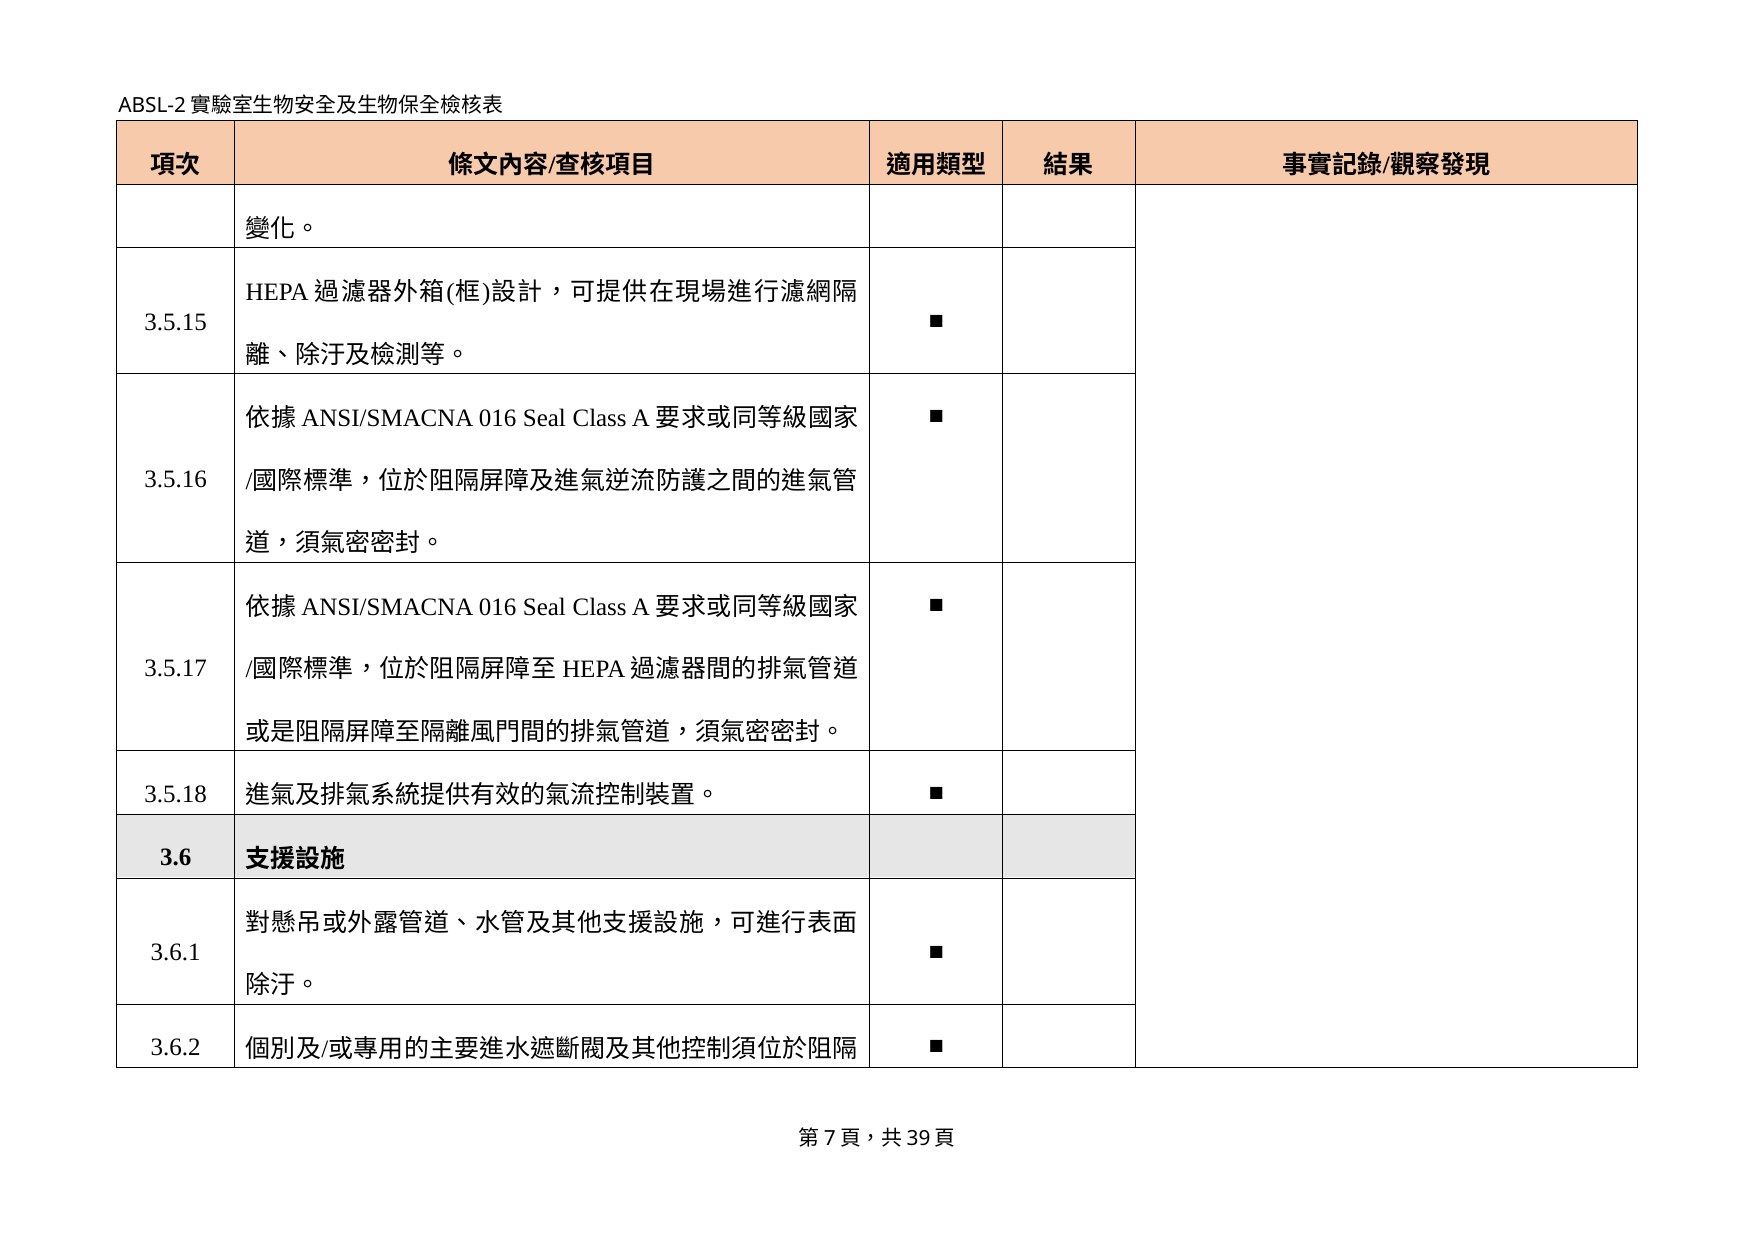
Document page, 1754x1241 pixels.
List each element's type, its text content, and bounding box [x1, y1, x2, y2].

table_cell 支援設施 [235, 815, 869, 877]
table_cell 3.5.18 [117, 751, 234, 814]
table_header 事實記錄/觀察發現 [1136, 121, 1637, 184]
table_cell 3.6.1 [117, 879, 234, 1003]
table_cell 依據ANSI/SMACNA 016 Seal Class A要求或同等級國家/國際標準，位於阻隔屏障及進氣逆流防護之間的進氣管道，須氣密密封。 [235, 374, 869, 562]
table_header 項次 [117, 121, 234, 184]
table_cell [1003, 185, 1135, 247]
table_cell 3.5.17 [117, 563, 234, 750]
table_cell 對懸吊或外露管道、水管及其他支援設施，可進行表面除汙。 [235, 879, 869, 1003]
table_cell [1003, 374, 1135, 562]
table_cell ■ [870, 751, 1002, 814]
table_header 結果 [1003, 121, 1135, 184]
table_cell 依據ANSI/SMACNA 016 Seal Class A要求或同等級國家/國際標準，位於阻隔屏障至HEPA過濾器間的排氣管道或是阻隔屏障至隔離風門間的排氣管道，須氣密密封。 [235, 563, 869, 750]
table_cell [1003, 751, 1135, 814]
table_cell 3.5.16 [117, 374, 234, 562]
table_header 適用類型 [870, 121, 1002, 184]
table_cell [1003, 563, 1135, 750]
table_cell 進氣及排氣系統提供有效的氣流控制裝置。 [235, 751, 869, 814]
table_cell ■ [870, 1005, 1002, 1067]
table_cell 3.6.2 [117, 1005, 234, 1067]
table_cell [117, 185, 234, 247]
table_cell [1003, 1005, 1135, 1067]
table_header 條文內容/查核項目 [235, 121, 869, 184]
table_cell ■ [870, 563, 1002, 750]
table_cell 3.6 [117, 815, 234, 877]
table_cell [1003, 815, 1135, 877]
table_cell ■ [870, 879, 1002, 1003]
table_cell [1003, 248, 1135, 373]
table_cell ■ [870, 374, 1002, 562]
table_cell [870, 815, 1002, 877]
table_cell 變化。 [235, 185, 869, 247]
table_cell [1136, 185, 1637, 1067]
table_cell HEPA過濾器外箱(框)設計，可提供在現場進行濾網隔離、除汙及檢測等。 [235, 248, 869, 373]
table_cell [870, 185, 1002, 247]
table_cell 個別及/或專用的主要進水遮斷閥及其他控制須位於阻隔 [235, 1005, 869, 1067]
table_cell ■ [870, 248, 1002, 373]
table_cell [1003, 879, 1135, 1003]
table_cell 3.5.15 [117, 248, 234, 373]
